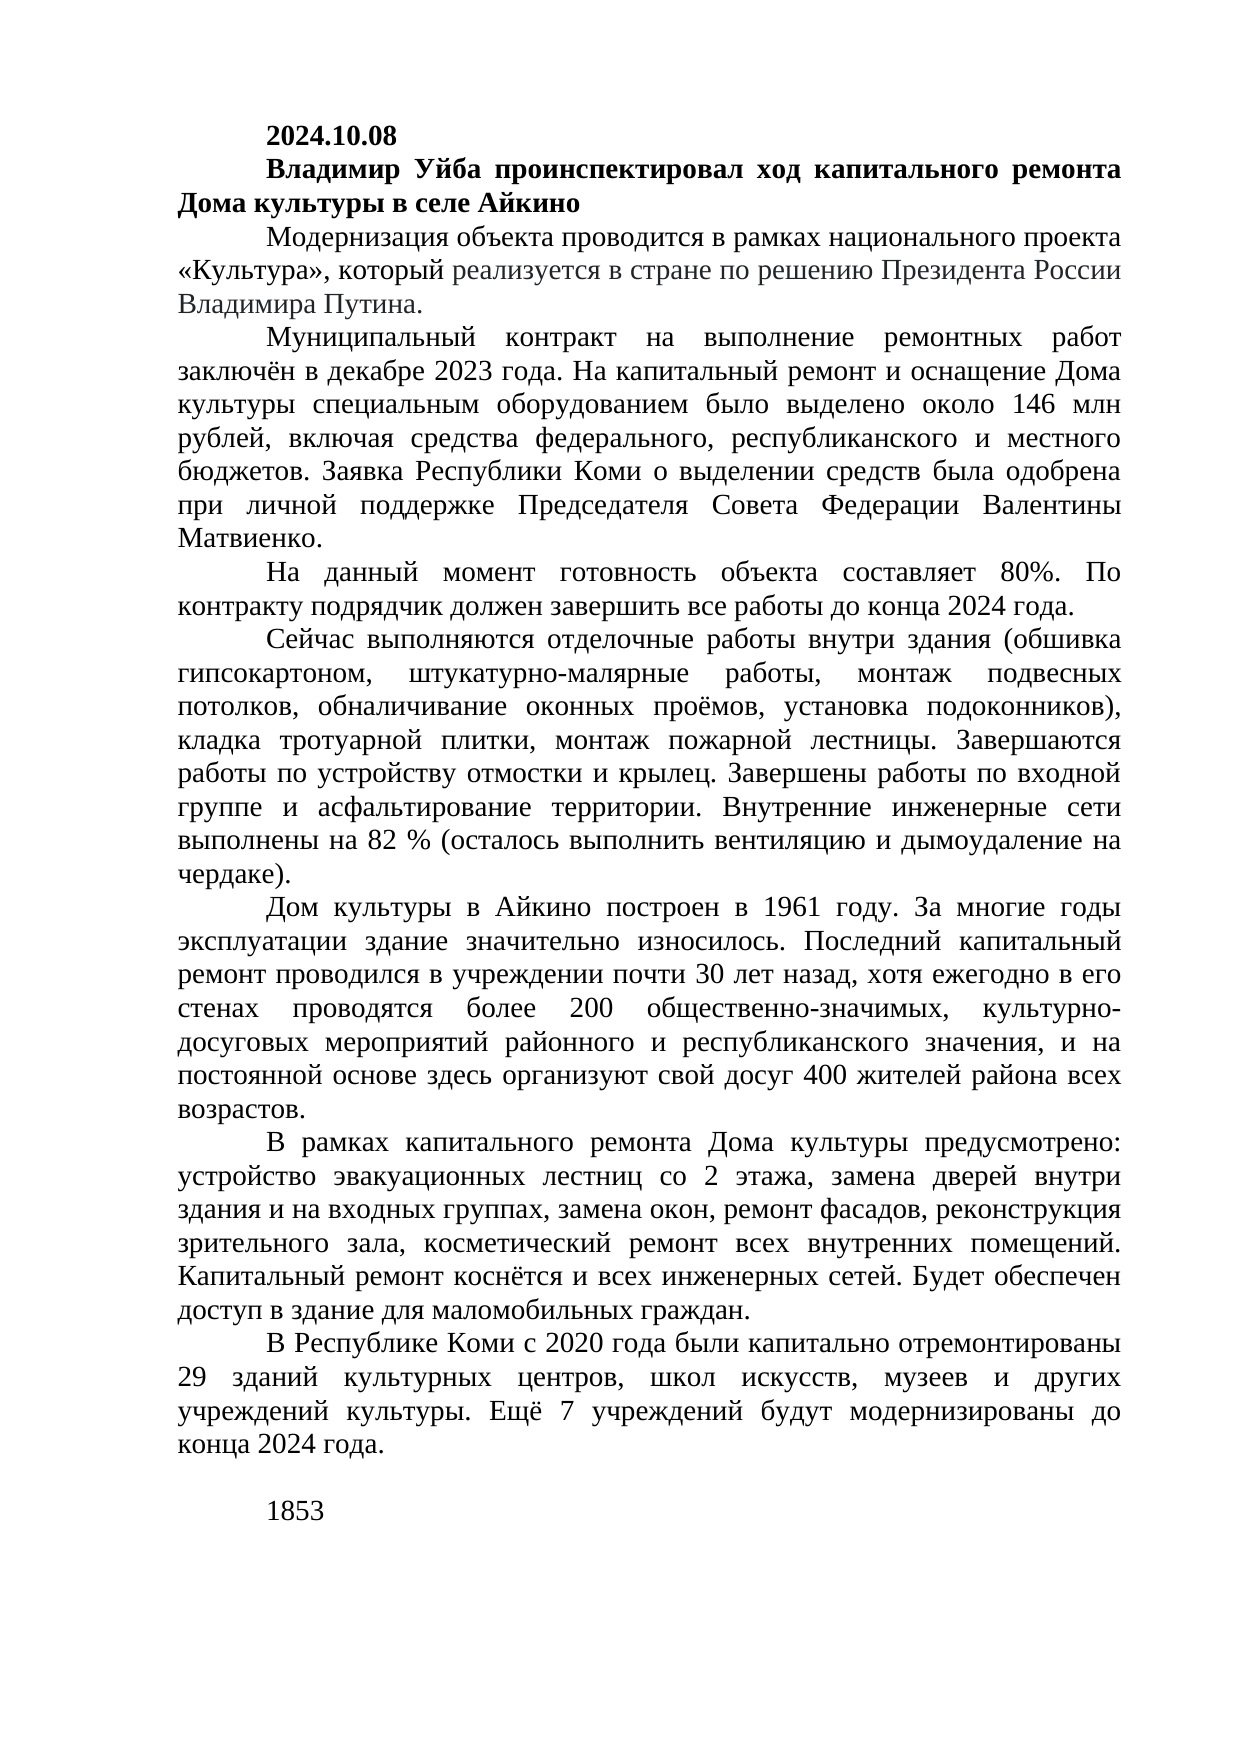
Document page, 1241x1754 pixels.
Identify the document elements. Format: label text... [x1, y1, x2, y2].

text Сейчас выполняются отделочные работы внутри здания (обшивка гипсокартоном, штукатурно-малярные работы, монтаж подвесных потолков, обналичивание оконных проёмов, установка подоконников), кладка тротуарной плитки, монтаж пожарной лестницы. Завершаются работы по устройству отмостки и крылец. Завершены работы по входной группе и асфальтирование территории. Внутренние инженерные сети выполнены на 82 % (осталось выполнить вентиляцию и дымоудаление на чердаке). [177, 621, 1122, 889]
text В Республике Коми с 2020 года были капитально отремонтированы 29 зданий культурных центров, школ искусств, музеев и других учреждений культуры. Ещё 7 учреждений будут модернизированы до конца 2024 года. [177, 1326, 1122, 1460]
text Владимир Уйба проинспектировал ход капитального ремонта Дома культуры в селе Айкино [177, 152, 1122, 219]
text 2024.10.08 [177, 118, 1122, 152]
text В рамках капитального ремонта Дома культуры предусмотрено: устройство эвакуационных лестниц со 2 этажа, замена дверей внутри здания и на входных группах, замена окон, ремонт фасадов, реконструкция зрительного зала, косметический ремонт всех внутренних помещений. Капитальный ремонт коснётся и всех инженерных сетей. Будет обеспечен доступ в здание для маломобильных граждан. [177, 1124, 1122, 1326]
text Дом культуры в Айкино построен в 1961 году. За многие годы эксплуатации здание значительно износилось. Последний капитальный ремонт проводился в учреждении почти 30 лет назад, хотя ежегодно в его стенах проводятся более 200 общественно-значимых, культурно-досуговых мероприятий районного и республиканского значения, и на постоянной основе здесь организуют свой досуг 400 жителей района всех возрастов. [177, 889, 1122, 1124]
text Модернизация объекта проводится в рамках национального проекта «Культура», который реализуется в стране по решению Президента России Владимира Путина. [177, 219, 1122, 319]
text Муниципальный контракт на выполнение ремонтных работ заключён в декабре 2023 года. На капитальный ремонт и оснащение Дома культуры специальным оборудованием было выделено около 146 млн рублей, включая средства федерального, республиканского и местного бюджетов. Заявка Республики Коми о выделении средств была одобрена при личной поддержке Председателя Совета Федерации Валентины Матвиенко. [177, 319, 1122, 554]
text На данный момент готовность объекта составляет 80%. По контракту подрядчик должен завершить все работы до конца 2024 года. [177, 554, 1122, 621]
text 1853 [177, 1493, 1122, 1527]
